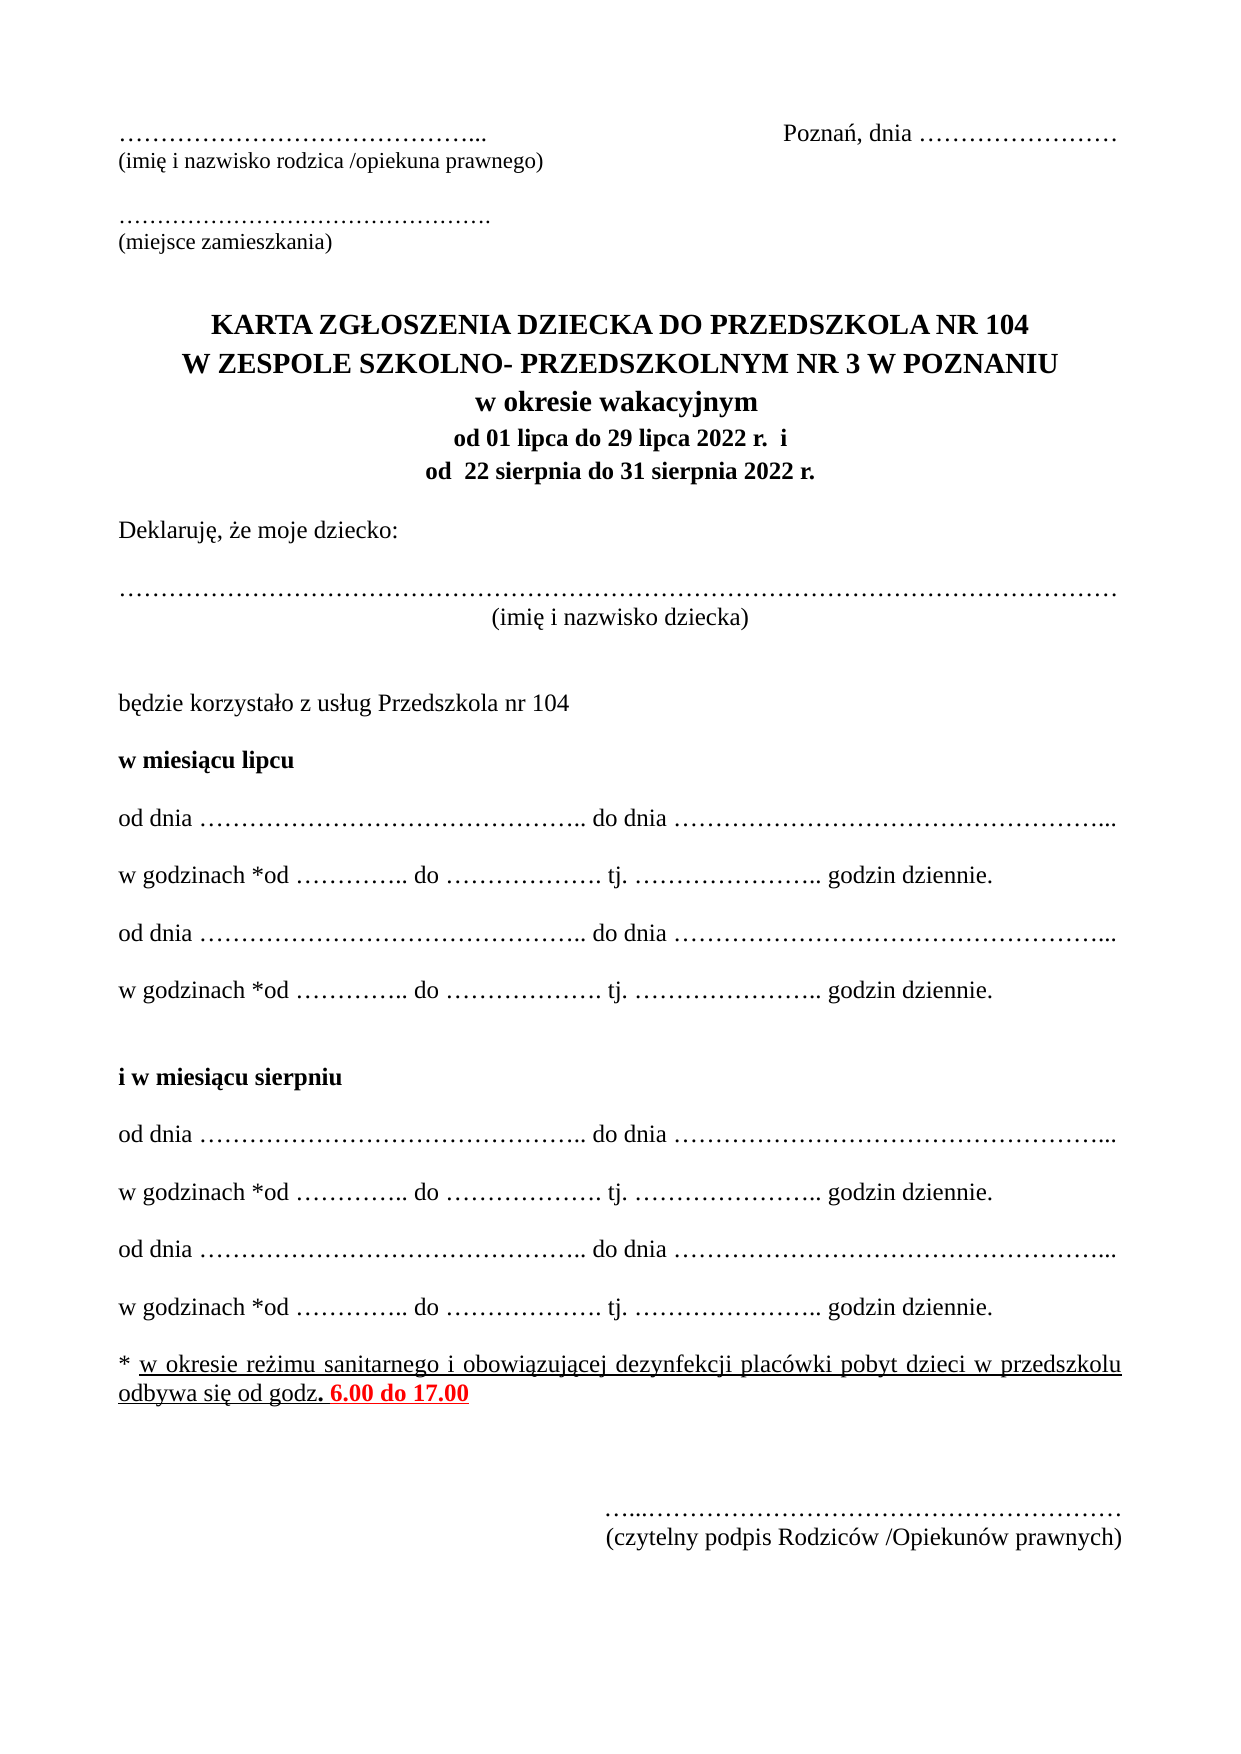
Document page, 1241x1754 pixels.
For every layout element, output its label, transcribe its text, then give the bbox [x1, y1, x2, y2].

text w godzinach *od ………….. do ………………. tj. ………………….. godzin dziennie. [118, 860, 1122, 889]
text od dnia ……………………………………….. do dnia ……………………………………………... [118, 1234, 1122, 1263]
text (imię i nazwisko rodzica /opiekuna prawnego) [118, 147, 1122, 173]
text (czytelny podpis Rodziców /Opiekunów prawnych) [118, 1522, 1122, 1550]
text (imię i nazwisko dziecka) [118, 602, 1122, 630]
text KARTA ZGŁOSZENIA DZIECKA DO PRZEDSZKOLA NR 104 W ZESPOLE SZKOLNO- PRZEDSZKOLNYM NR 3 W POZNANIU [118, 307, 1122, 379]
text (miejsce zamieszkania) [118, 228, 1122, 255]
text w godzinach *od ………….. do ………………. tj. ………………….. godzin dziennie. [118, 1177, 1122, 1205]
text w miesiącu lipcu [118, 745, 1122, 774]
text * w okresie reżimu sanitarnego i obowiązującej dezynfekcji placówki pobyt dzieci w przedszkolu odbywa się od godz. 6.00 do 17.00 [118, 1349, 1122, 1407]
text ………………………………………………………………………………………………………… [118, 573, 1122, 602]
text od dnia ……………………………………….. do dnia ……………………………………………... [118, 918, 1122, 947]
text będzie korzystało z usług Przedszkola nr 104 [118, 688, 1122, 717]
text od dnia ……………………………………….. do dnia ……………………………………………... [118, 1119, 1122, 1148]
text …...………………………………………………… [118, 1493, 1122, 1522]
text od 01 lipca do 29 lipca 2022 r. i [118, 423, 1122, 452]
text i w miesiącu sierpniu [118, 1062, 1122, 1090]
text w okresie wakacyjnym [118, 384, 1122, 418]
text w godzinach *od ………….. do ………………. tj. ………………….. godzin dziennie. [118, 1292, 1122, 1320]
text ……………………………………... Poznań, dnia …………………… [118, 118, 1122, 147]
text w godzinach *od ………….. do ………………. tj. ………………….. godzin dziennie. [118, 975, 1122, 1004]
text Deklaruję, że moje dziecko: [118, 515, 1122, 544]
text …………………………………………. [118, 202, 1122, 228]
text od 22 sierpnia do 31 sierpnia 2022 r. [118, 456, 1122, 485]
text od dnia ……………………………………….. do dnia ……………………………………………... [118, 803, 1122, 832]
